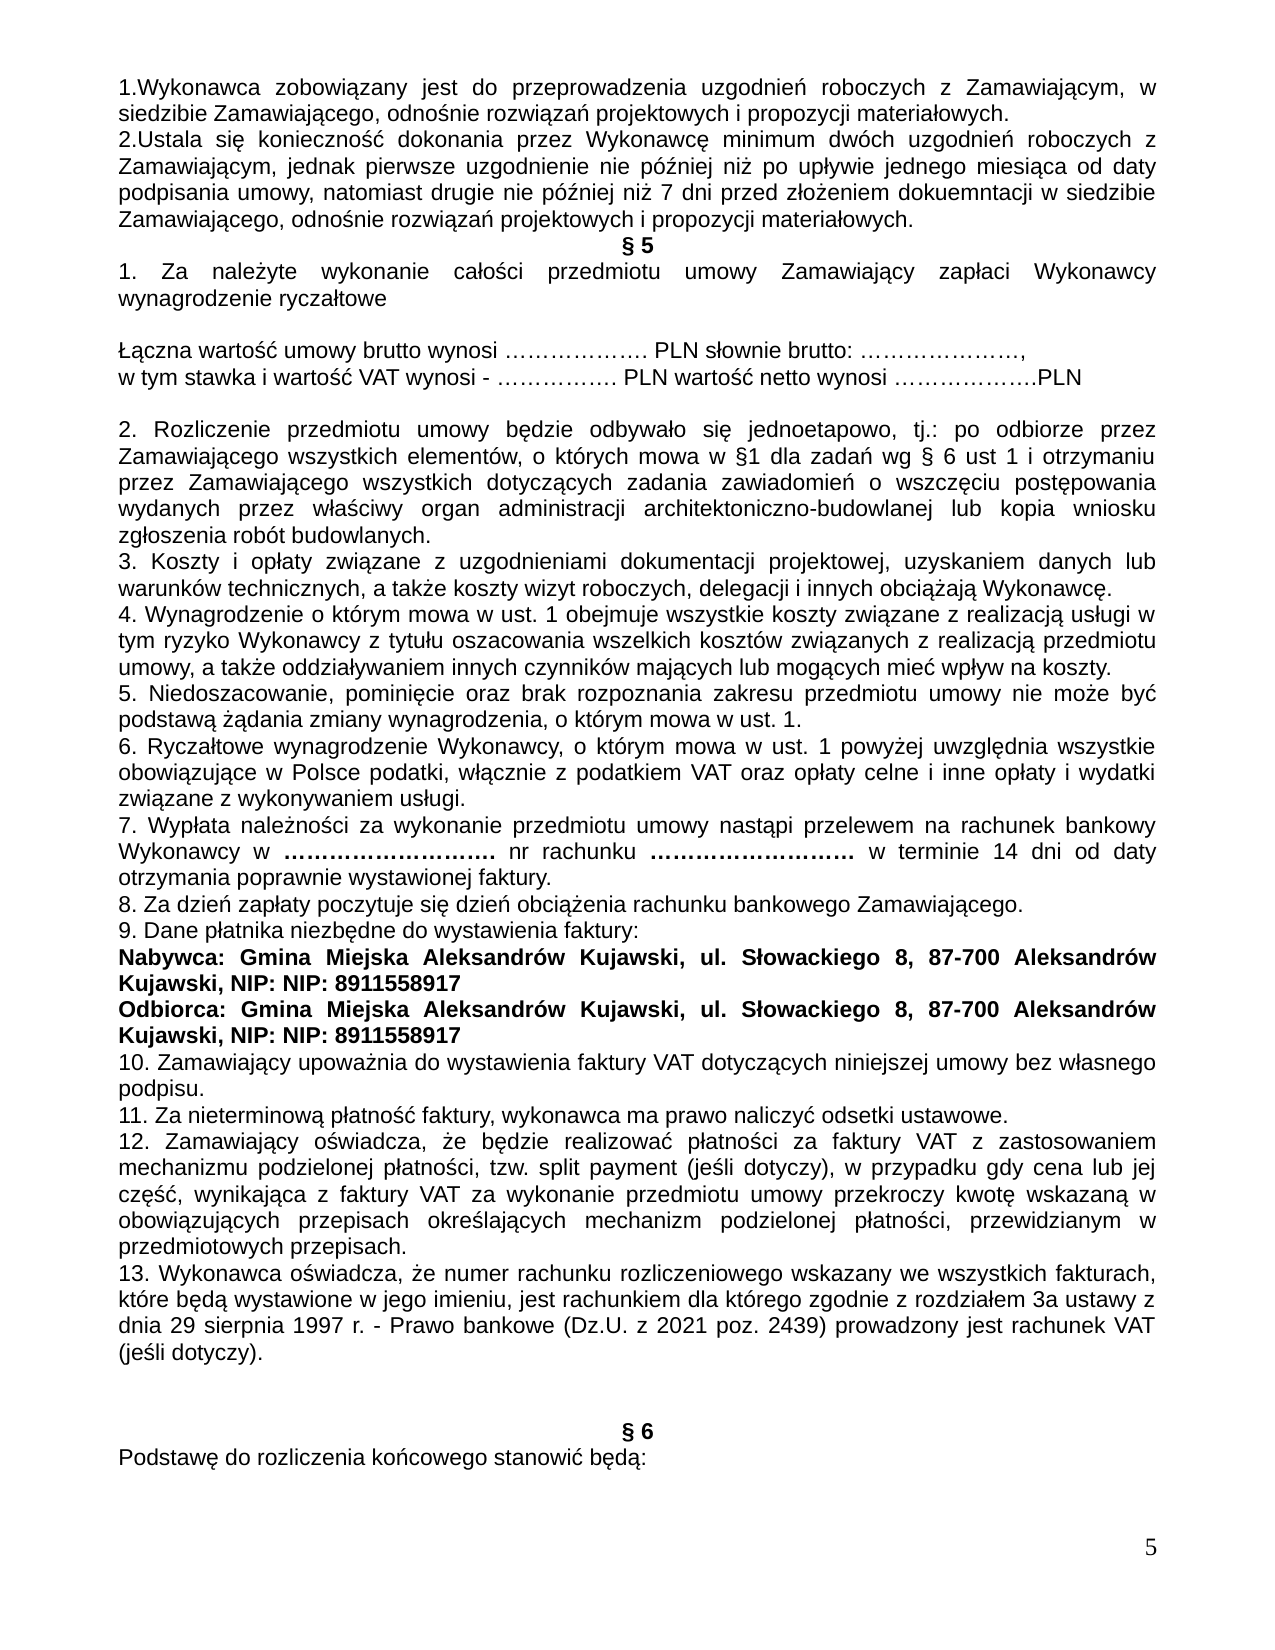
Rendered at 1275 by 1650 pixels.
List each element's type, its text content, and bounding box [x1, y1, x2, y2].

text 2.Ustala się konieczność dokonania przez Wykonawcę minimum dwóch uzgodnień roboczych z Zamawiającym, jednak pierwsze uzgodnienie nie później niż po upływie jednego miesiąca od daty podpisania umowy, natomiast drugie nie później niż 7 dni przed złożeniem dokuemntacji w siedzibie Zamawiającego, odnośnie rozwiązań projektowych i propozycji materiałowych. [118, 126, 1157, 232]
text 7. Wypłata należności za wykonanie przedmiotu umowy nastąpi przelewem na rachunek bankowy Wykonawcy w ………………………. nr rachunku ……………………… w terminie 14 dni od daty otrzymania poprawnie wystawionej faktury. [118, 812, 1157, 891]
text 8. Za dzień zapłaty poczytuje się dzień obciążenia rachunku bankowego Zamawiającego. [118, 891, 1157, 917]
text 4. Wynagrodzenie o którym mowa w ust. 1 obejmuje wszystkie koszty związane z realizacją usługi w tym ryzyko Wykonawcy z tytułu oszacowania wszelkich kosztów związanych z realizacją przedmiotu umowy, a także oddziaływaniem innych czynników mających lub mogących mieć wpływ na koszty. [118, 601, 1157, 680]
text 1. Za należyte wykonanie całości przedmiotu umowy Zamawiający zapłaci Wykonawcy wynagrodzenie ryczałtowe [118, 258, 1157, 311]
text 1.Wykonawca zobowiązany jest do przeprowadzenia uzgodnień roboczych z Zamawiającym, w siedzibie Zamawiającego, odnośnie rozwiązań projektowych i propozycji materiałowych. [118, 74, 1157, 126]
text 9. Dane płatnika niezbędne do wystawienia faktury: [118, 917, 1157, 943]
text 6. Ryczałtowe wynagrodzenie Wykonawcy, o którym mowa w ust. 1 powyżej uwzględnia wszystkie obowiązujące w Polsce podatki, włącznie z podatkiem VAT oraz opłaty celne i inne opłaty i wydatki związane z wykonywaniem usługi. [118, 733, 1157, 812]
text 11. Za nieterminową płatność faktury, wykonawca ma prawo naliczyć odsetki ustawowe. [118, 1102, 1157, 1128]
text Łączna wartość umowy brutto wynosi ………………. PLN słownie brutto: …………………, [118, 337, 1157, 364]
text Odbiorca: Gmina Miejska Aleksandrów Kujawski, ul. Słowackiego 8, 87-700 Aleksandrów Kujawski, NIP: NIP: 8911558917 [118, 996, 1157, 1049]
text Nabywca: Gmina Miejska Aleksandrów Kujawski, ul. Słowackiego 8, 87-700 Aleksandrów Kujawski, NIP: NIP: 8911558917 [118, 943, 1157, 996]
text 3. Koszty i opłaty związane z uzgodnieniami dokumentacji projektowej, uzyskaniem danych lub warunków technicznych, a także koszty wizyt roboczych, delegacji i innych obciążają Wykonawcę. [118, 548, 1157, 601]
text 2. Rozliczenie przedmiotu umowy będzie odbywało się jednoetapowo, tj.: po odbiorze przez Zamawiającego wszystkich elementów, o których mowa w §1 dla zadań wg § 6 ust 1 i otrzymaniu przez Zamawiającego wszystkich dotyczących zadania zawiadomień o wszczęciu postępowania wydanych przez właściwy organ administracji architektoniczno-budowlanej lub kopia wniosku zgłoszenia robót budowlanych. [118, 416, 1157, 548]
text 10. Zamawiający upoważnia do wystawienia faktury VAT dotyczących niniejszej umowy bez własnego podpisu. [118, 1049, 1157, 1102]
text 5. Niedoszacowanie, pominięcie oraz brak rozpoznania zakresu przedmiotu umowy nie może być podstawą żądania zmiany wynagrodzenia, o którym mowa w ust. 1. [118, 680, 1157, 733]
text § 5 [118, 232, 1157, 258]
text w tym stawka i wartość VAT wynosi - ……………. PLN wartość netto wynosi ……………….PLN [118, 364, 1157, 390]
text Podstawę do rozliczenia końcowego stanowić będą: [118, 1444, 1157, 1471]
text 12. Zamawiający oświadcza, że będzie realizować płatności za faktury VAT z zastosowaniem mechanizmu podzielonej płatności, tzw. split payment (jeśli dotyczy), w przypadku gdy cena lub jej część, wynikająca z faktury VAT za wykonanie przedmiotu umowy przekroczy kwotę wskazaną w obowiązujących przepisach określających mechanizm podzielonej płatności, przewidzianym w przedmiotowych przepisach. [118, 1128, 1157, 1260]
text 13. Wykonawca oświadcza, że numer rachunku rozliczeniowego wskazany we wszystkich fakturach, które będą wystawione w jego imieniu, jest rachunkiem dla którego zgodnie z rozdziałem 3a ustawy z dnia 29 sierpnia 1997 r. - Prawo bankowe (Dz.U. z 2021 poz. 2439) prowadzony jest rachunek VAT (jeśli dotyczy). [118, 1260, 1157, 1365]
text § 6 [118, 1418, 1157, 1444]
